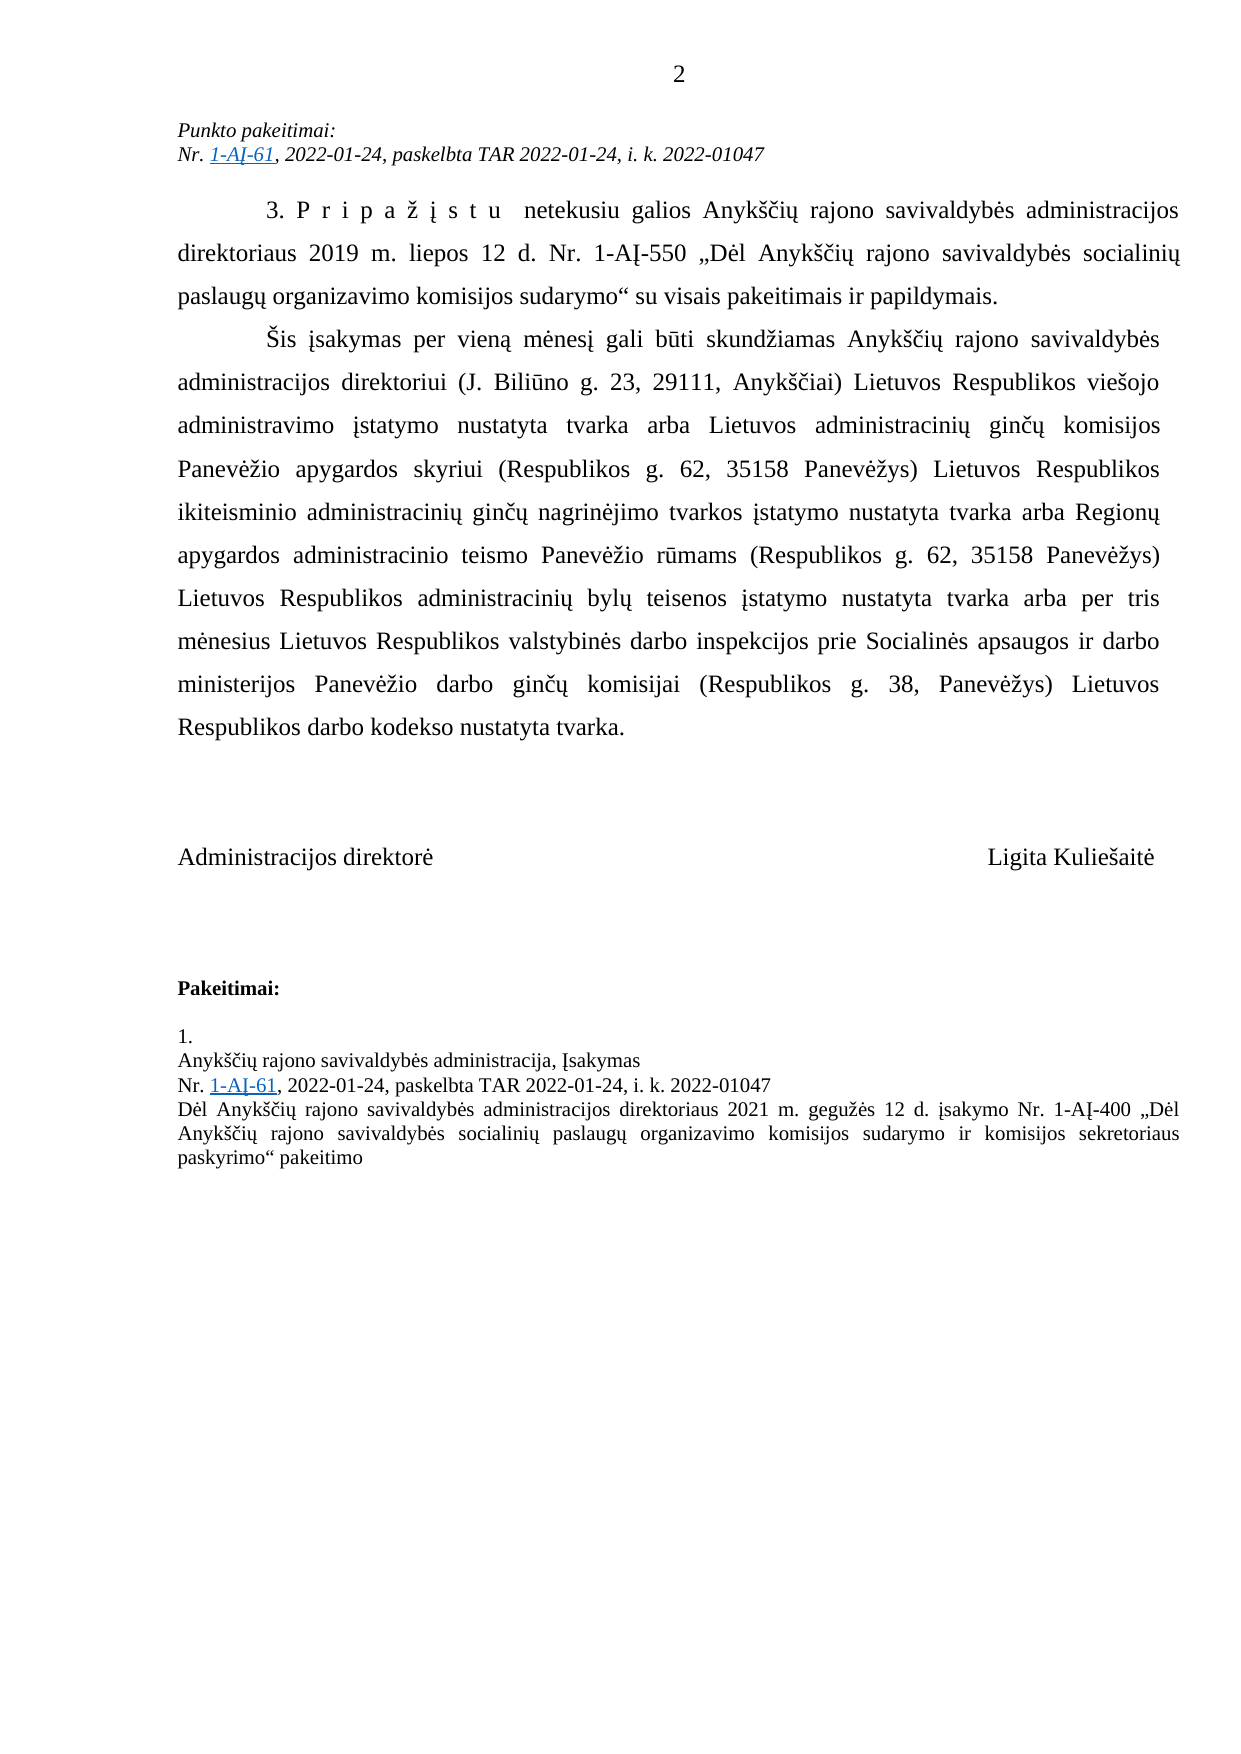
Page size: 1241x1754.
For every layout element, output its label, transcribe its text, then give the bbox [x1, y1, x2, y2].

text Šis įsakymas per vieną mėnesį gali būti skundžiamas Anykščių rajono savivaldybės administracijos direktoriui (J. Biliūno g. 23, 29111, Anykščiai) Lietuvos Respublikos viešojo administravimo įstatymo nustatyta tvarka arba Lietuvos administracinių ginčų komisijos Panevėžio apygardos skyriui (Respublikos g. 62, 35158 Panevėžys) Lietuvos Respublikos ikiteisminio administracinių ginčų nagrinėjimo tvarkos įstatymo nustatyta tvarka arba Regionų apygardos administracinio teismo Panevėžio rūmams (Respublikos g. 62, 35158 Panevėžys) Lietuvos Respublikos administracinių bylų teisenos įstatymo nustatyta tvarka arba per tris mėnesius Lietuvos Respublikos valstybinės darbo inspekcijos prie Socialinės apsaugos ir darbo ministerijos Panevėžio darbo ginčų komisijai (Respublikos g. 38, Panevėžys) Lietuvos Respublikos darbo kodekso nustatyta tvarka. [177, 324, 1161, 741]
text Nr. 1-AĮ-61, 2022-01-24, paskelbta TAR 2022-01-24, i. k. 2022-01047 [177, 142, 1181, 166]
text Dėl Anykščių rajono savivaldybės administracijos direktoriaus 2021 m. gegužės 12 d. įsakymo Nr. 1-AĮ-400 „Dėl Anykščių rajono savivaldybės socialinių paslaugų organizavimo komisijos sudarymo ir komisijos sekretoriaus paskyrimo“ pakeitimo [177, 1097, 1181, 1169]
text Nr. 1-AĮ-61, 2022-01-24, paskelbta TAR 2022-01-24, i. k. 2022-01047 [177, 1072, 1181, 1097]
text 1. [177, 1024, 1181, 1048]
text Administracijos direktorė Ligita Kuliešaitė [177, 842, 1181, 871]
text Anykščių rajono savivaldybės administracija, Įsakymas [177, 1048, 1181, 1072]
text Pakeitimai: [177, 976, 1181, 1000]
text 3. P r i p a ž į s t u netekusiu galios Anykščių rajono savivaldybės administracijos direktoriaus 2019 m. liepos 12 d. Nr. 1-AĮ-550 „Dėl Anykščių rajono savivaldybės socialinių paslaugų organizavimo komisijos sudarymo“ su visais pakeitimais ir papildymais. [177, 195, 1181, 310]
text Punkto pakeitimai: [177, 118, 1181, 142]
